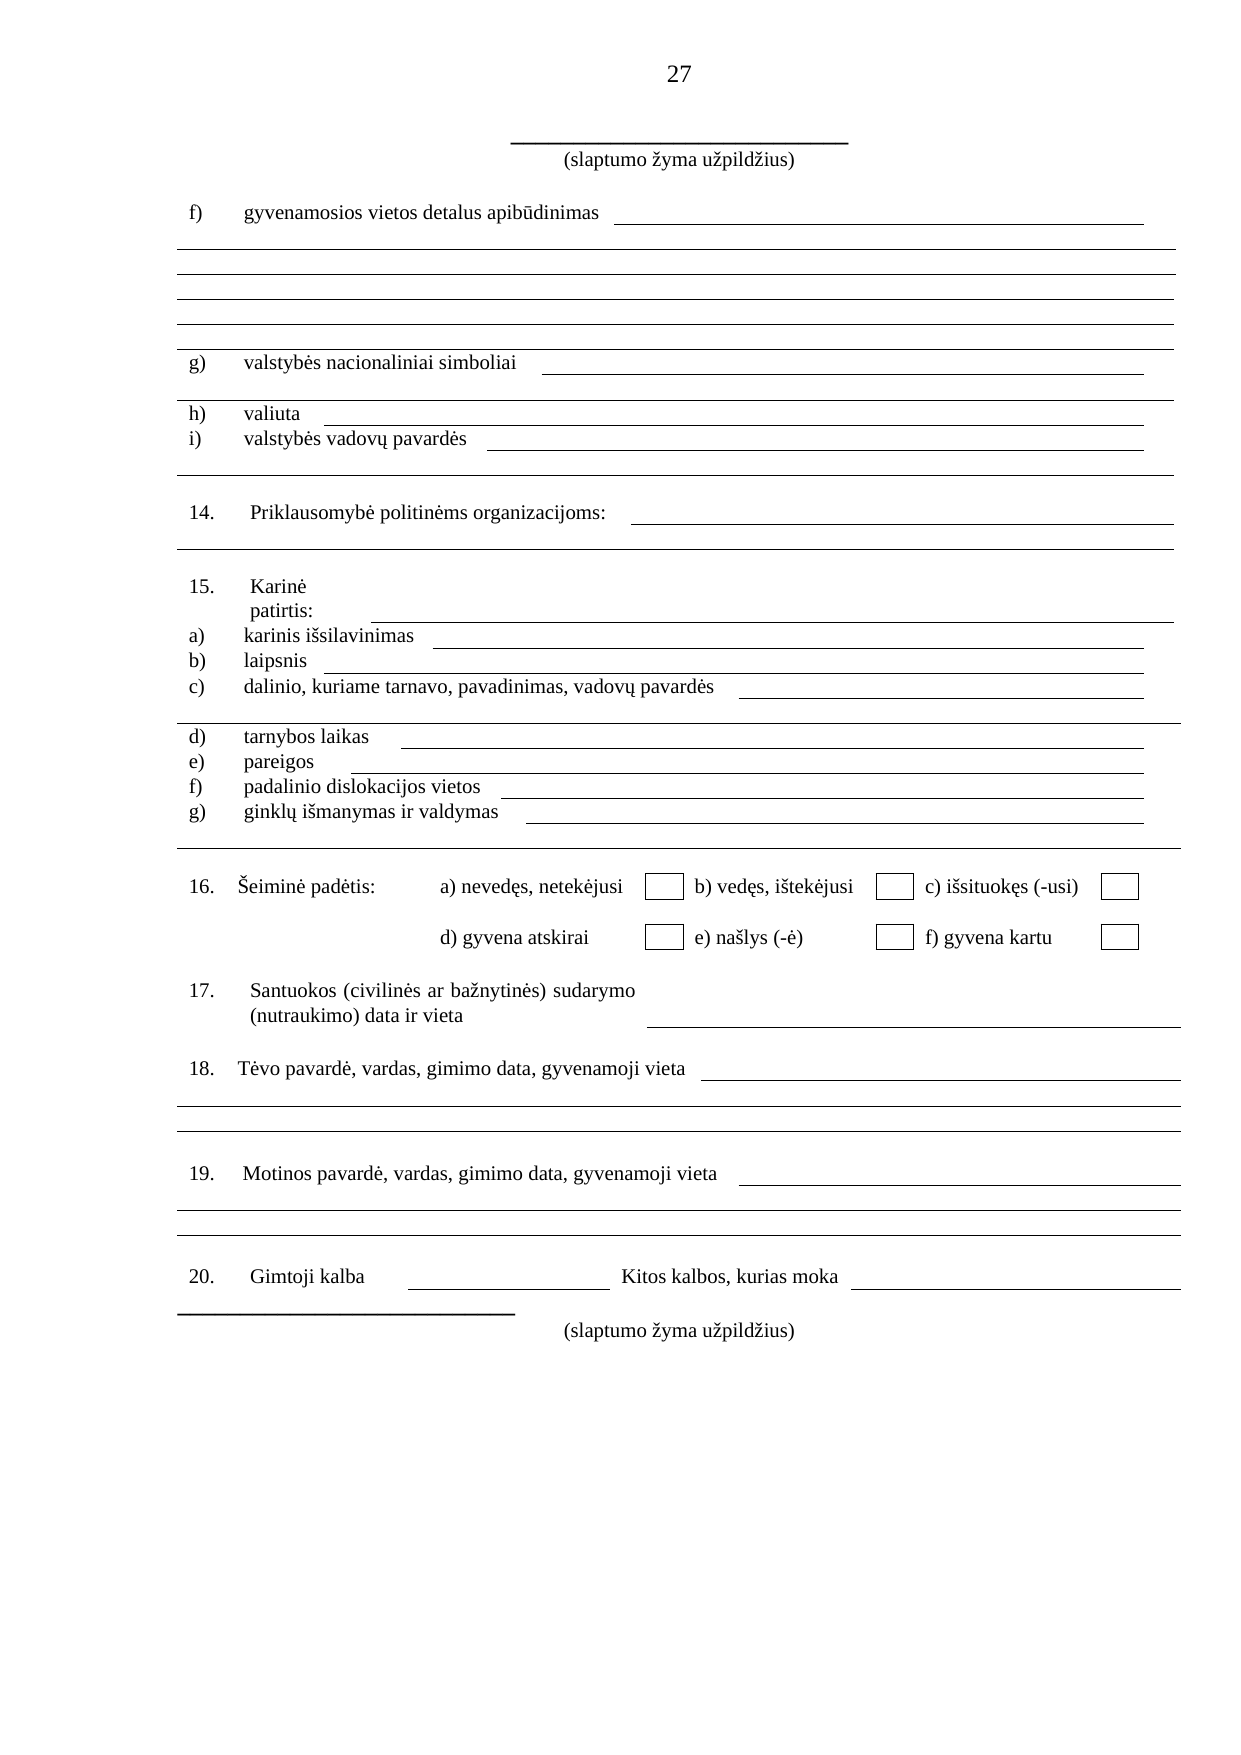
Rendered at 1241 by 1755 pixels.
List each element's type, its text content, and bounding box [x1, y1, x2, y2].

table_cell padalinio dislokacijos vietos [232, 773, 501, 798]
table_cell laipsnis [232, 648, 324, 672]
table_cell [429, 849, 646, 873]
table_cell [433, 623, 1144, 647]
table_header [701, 1056, 1181, 1080]
table_cell [646, 874, 683, 898]
table_cell dalinio, kuriame tarnavo, pavadinimas, vadovų pavardės [232, 673, 738, 698]
table_cell c) išsituokęs (-usi) [914, 873, 1101, 898]
table_cell [177, 899, 428, 923]
table_cell [1144, 773, 1174, 798]
table_cell [1176, 574, 1181, 622]
table_cell Šeiminė padėtis: [226, 873, 428, 898]
table_cell [1176, 500, 1181, 524]
table_cell [1101, 900, 1138, 923]
table_cell b) [177, 648, 232, 672]
table_cell [646, 849, 683, 873]
table_cell [1139, 924, 1174, 949]
text ___________________________ [177, 1289, 1181, 1318]
table_cell valstybės nacionaliniai simboliai [232, 350, 542, 374]
table_header [851, 1265, 1181, 1288]
table_cell [1144, 350, 1174, 374]
table_cell [1176, 673, 1181, 698]
table_cell [324, 648, 1144, 672]
table_header gyvenamosios vietos detalus apibūdinimas [232, 200, 614, 224]
table_cell [1176, 549, 1181, 574]
table_header 20. [177, 1265, 238, 1288]
table_cell [239, 476, 631, 500]
table_cell [177, 450, 1174, 475]
table_cell [1176, 450, 1181, 475]
table_header [1176, 200, 1181, 224]
table_cell [646, 925, 683, 949]
table_cell 16. [177, 873, 226, 898]
table_cell [1144, 623, 1174, 647]
table_cell [1176, 622, 1181, 647]
table_cell [1176, 798, 1181, 823]
table_cell [1176, 224, 1181, 249]
table_cell valiuta [232, 401, 324, 424]
table_header [614, 200, 1144, 224]
table_cell [542, 350, 1144, 374]
table_cell [1176, 773, 1181, 798]
table_cell [177, 224, 1174, 249]
table_cell [429, 899, 646, 923]
table_cell [177, 524, 1174, 549]
table_header 17. [177, 979, 238, 1027]
table_cell [1101, 849, 1138, 873]
table_cell [371, 574, 1174, 622]
table_cell [401, 724, 1144, 748]
table_header Kitos kalbos, kurias moka [610, 1265, 851, 1288]
table_cell [1176, 924, 1181, 949]
table_cell e) našlys (-ė) [684, 924, 876, 949]
table_cell [1176, 849, 1181, 873]
table_cell [1144, 425, 1174, 450]
text (slaptumo žyma užpildžius) [177, 1318, 1181, 1342]
table_cell [351, 748, 1144, 773]
table_cell [876, 849, 913, 873]
table_cell [631, 476, 1174, 500]
table_cell [1176, 274, 1181, 299]
table_cell [1102, 874, 1138, 898]
table_cell [683, 849, 876, 873]
table_cell [177, 1107, 1181, 1131]
table_cell [631, 500, 1174, 524]
table_cell [177, 849, 226, 873]
table_cell [177, 924, 428, 949]
table_cell [914, 899, 1101, 923]
table_cell [1139, 899, 1174, 923]
table_header [739, 1160, 1181, 1184]
table_cell [1176, 899, 1181, 923]
table_header 18. [177, 1056, 226, 1080]
table_cell [1176, 425, 1181, 450]
table_cell 15. [177, 574, 238, 622]
table_header [647, 979, 1181, 1027]
table_cell [526, 799, 1144, 823]
table_cell Priklausomybė politinėms organizacijoms: [239, 500, 631, 524]
text ___________________________ [177, 118, 1181, 147]
table_cell [1176, 324, 1181, 349]
table_cell b) vedęs, ištekėjusi [684, 873, 876, 898]
table_cell [487, 426, 1144, 450]
table_cell [876, 900, 913, 923]
table_cell [177, 550, 238, 574]
table_cell [914, 849, 1101, 873]
table_cell [1144, 401, 1174, 424]
table_cell [1176, 400, 1181, 424]
table_cell f) gyvena kartu [914, 924, 1101, 949]
table_cell [1144, 724, 1174, 748]
table_cell a) [177, 622, 232, 647]
table_cell [1176, 524, 1181, 549]
table_cell [177, 823, 1181, 848]
table_header 19. [177, 1160, 226, 1184]
table_header [1144, 200, 1174, 224]
table_cell [177, 374, 1174, 399]
table_cell [631, 550, 1174, 574]
table_header Gimtoji kalba [239, 1265, 408, 1288]
table_cell [177, 1185, 1181, 1209]
table_cell [1139, 873, 1174, 898]
table_cell [1176, 374, 1181, 399]
table_cell [1144, 673, 1174, 698]
table_cell [877, 925, 913, 949]
table_cell d) gyvena atskirai [429, 924, 645, 949]
table_cell [1102, 925, 1138, 949]
table_cell [177, 325, 1174, 349]
table_cell f) [177, 773, 232, 798]
table_cell c) [177, 673, 232, 698]
table_cell h) [177, 401, 232, 424]
table_cell g) [177, 798, 232, 823]
table_cell [1176, 648, 1181, 672]
table_cell [177, 250, 1176, 274]
table_cell [683, 899, 876, 923]
table_cell [1144, 748, 1174, 773]
table_cell [226, 849, 428, 873]
table_cell [501, 774, 1144, 798]
table_cell i) [177, 425, 232, 450]
table_cell karinis išsilavinimas [232, 622, 432, 647]
table_cell [177, 476, 238, 500]
table_cell [1144, 798, 1174, 823]
table_cell [324, 401, 1144, 424]
table_cell d) [177, 724, 232, 748]
table_cell a) nevedęs, netekėjusi [429, 873, 645, 898]
table_cell [646, 900, 683, 923]
table_cell tarnybos laikas [232, 724, 401, 748]
table_cell [1176, 249, 1181, 274]
table_cell [877, 874, 913, 898]
table_cell [1176, 475, 1181, 500]
table_header f) [177, 200, 232, 224]
table_cell 14. [177, 500, 238, 524]
table_cell Karinė patirtis: [239, 574, 371, 622]
table_cell [1144, 648, 1174, 672]
table_cell [1139, 849, 1174, 873]
table_cell e) [177, 748, 232, 773]
table_header Motinos pavardė, vardas, gimimo data, gyvenamoji vieta [226, 1160, 738, 1184]
table_header [408, 1265, 610, 1288]
table_cell [239, 550, 631, 574]
table_cell [1176, 873, 1181, 898]
table_cell ginklų išmanymas ir valdymas [232, 798, 526, 823]
table_cell pareigos [232, 748, 351, 773]
table_cell [177, 698, 1181, 723]
table_header Tėvo pavardė, vardas, gimimo data, gyvenamoji vieta [226, 1056, 701, 1080]
table_cell g) [177, 350, 232, 374]
table_cell [177, 300, 1174, 324]
table_cell [1176, 349, 1181, 374]
table_cell [177, 275, 1174, 299]
table_cell [1176, 724, 1181, 748]
table_cell [177, 1211, 1181, 1235]
text (slaptumo žyma užpildžius) [177, 147, 1181, 171]
table_cell [739, 674, 1144, 698]
table_cell valstybės vadovų pavardės [232, 425, 487, 450]
table_cell [177, 1080, 1181, 1106]
table_cell [1176, 748, 1181, 773]
table_header Santuokos (civilinės ar bažnytinės) sudarymo (nutraukimo) data ir vieta [239, 979, 647, 1027]
table_cell [1176, 299, 1181, 324]
